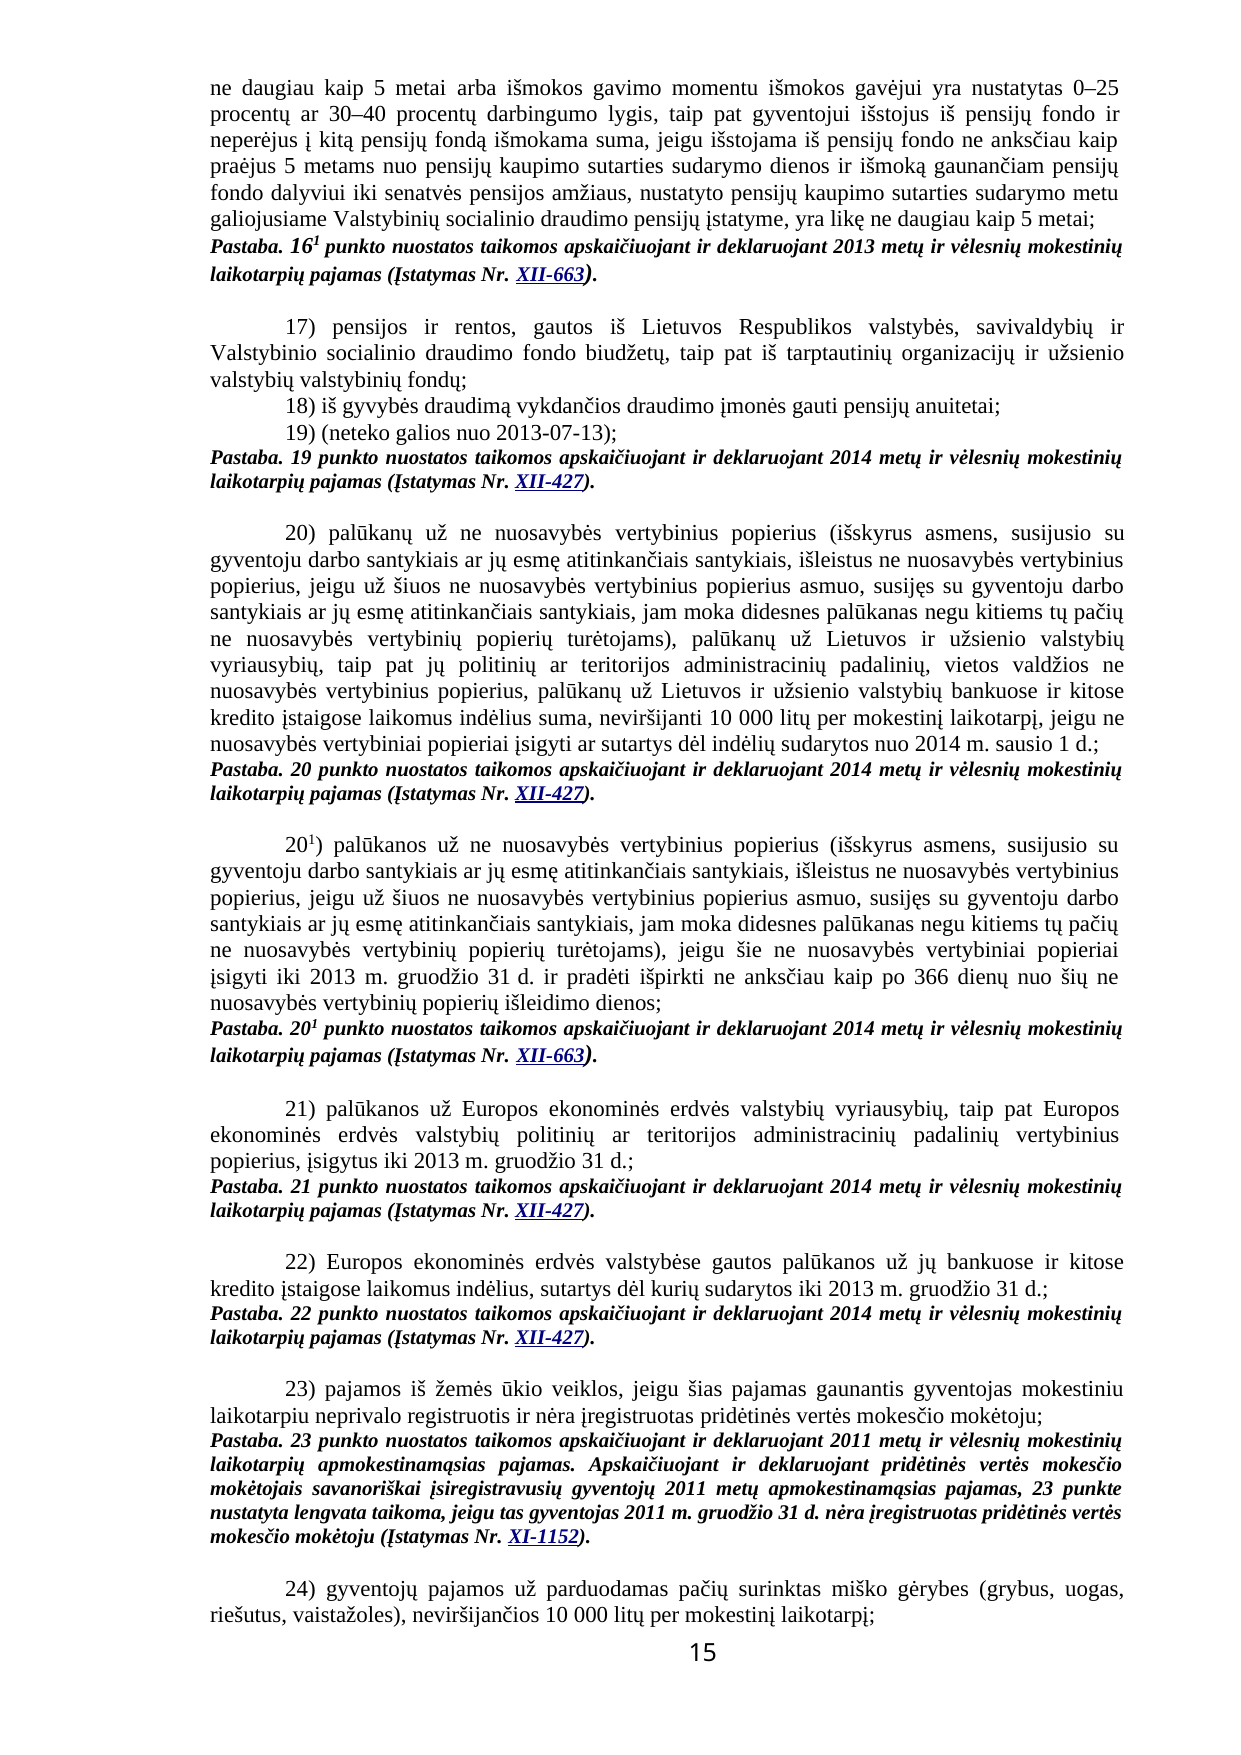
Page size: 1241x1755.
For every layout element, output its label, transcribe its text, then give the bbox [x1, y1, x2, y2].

text 201) palūkanos už ne nuosavybės vertybinius popierius (išskyrus asmens, susijusio su gyventoju darbo santykiais ar jų esmę atitinkančiais santykiais, išleistus ne nuosavybės vertybinius popierius, jeigu už šiuos ne nuosavybės vertybinius popierius asmuo, susijęs su gyventoju darbo santykiais ar jų esmę atitinkančiais santykiais, jam moka didesnes palūkanas negu kitiems tų pačių ne nuosavybės vertybinių popierių turėtojams), jeigu šie ne nuosavybės vertybiniai popieriai įsigyti iki 2013 m. gruodžio 31 d. ir pradėti išpirkti ne anksčiau kaip po 366 dienų nuo šių ne nuosavybės vertybinių popierių išleidimo dienos; [210, 831, 1120, 1016]
text ne daugiau kaip 5 metai arba išmokos gavimo momentu išmokos gavėjui yra nustatytas 0–25 procentų ar 30–40 procentų darbingumo lygis, taip pat gyventojui išstojus iš pensijų fondo ir neperėjus į kitą pensijų fondą išmokama suma, jeigu išstojama iš pensijų fondo ne anksčiau kaip praėjus 5 metams nuo pensijų kaupimo sutarties sudarymo dienos ir išmoką gaunančiam pensijų fondo dalyviui iki senatvės pensijos amžiaus, nustatyto pensijų kaupimo sutarties sudarymo metu galiojusiame Valstybinių socialinio draudimo pensijų įstatyme, yra likę ne daugiau kaip 5 metai; [210, 73, 1120, 232]
text 19) (neteko galios nuo 2013-07-13); [210, 418, 1126, 445]
text Pastaba. 23 punkto nuostatos taikomos apskaičiuojant ir deklaruojant 2011 metų ir vėlesnių mokestinių laikotarpių apmokestinamąsias pajamas. Apskaičiuojant ir deklaruojant pridėtinės vertės mokesčio mokėtojais savanoriškai įsiregistravusių gyventojų 2011 metų apmokestinamąsias pajamas, 23 punkte nustatyta lengvata taikoma, jeigu tas gyventojas 2011 m. gruodžio 31 d. nėra įregistruotas pridėtinės vertės mokesčio mokėtoju (Įstatymas Nr. XI-1152). [210, 1428, 1126, 1548]
text Pastaba. 161 punkto nuostatos taikomos apskaičiuojant ir deklaruojant 2013 metų ir vėlesnių mokestinių laikotarpių pajamas (Įstatymas Nr. XII-663). [210, 232, 1126, 287]
text 20) palūkanų už ne nuosavybės vertybinius popierius (išskyrus asmens, susijusio su gyventoju darbo santykiais ar jų esmę atitinkančiais santykiais, išleistus ne nuosavybės vertybinius popierius, jeigu už šiuos ne nuosavybės vertybinius popierius asmuo, susijęs su gyventoju darbo santykiais ar jų esmę atitinkančiais santykiais, jam moka didesnes palūkanas negu kitiems tų pačių ne nuosavybės vertybinių popierių turėtojams), palūkanų už Lietuvos ir užsienio valstybių vyriausybių, taip pat jų politinių ar teritorijos administracinių padalinių, vietos valdžios ne nuosavybės vertybinius popierius, palūkanų už Lietuvos ir užsienio valstybių bankuose ir kitose kredito įstaigose laikomus indėlius suma, neviršijanti 10 000 litų per mokestinį laikotarpį, jeigu ne nuosavybės vertybiniai popieriai įsigyti ar sutartys dėl indėlių sudarytos nuo 2014 m. sausio 1 d.; [210, 519, 1126, 757]
text Pastaba. 20 punkto nuostatos taikomos apskaičiuojant ir deklaruojant 2014 metų ir vėlesnių mokestinių laikotarpių pajamas (Įstatymas Nr. XII-427). [210, 757, 1126, 805]
text 23) pajamos iš žemės ūkio veiklos, jeigu šias pajamas gaunantis gyventojas mokestiniu laikotarpiu neprivalo registruotis ir nėra įregistruotas pridėtinės vertės mokesčio mokėtoju; [210, 1375, 1126, 1428]
text 22) Europos ekonominės erdvės valstybėse gautos palūkanos už jų bankuose ir kitose kredito įstaigose laikomus indėlius, sutartys dėl kurių sudarytos iki 2013 m. gruodžio 31 d.; [210, 1248, 1126, 1301]
text Pastaba. 22 punkto nuostatos taikomos apskaičiuojant ir deklaruojant 2014 metų ir vėlesnių mokestinių laikotarpių pajamas (Įstatymas Nr. XII-427). [210, 1301, 1126, 1349]
text Pastaba. 19 punkto nuostatos taikomos apskaičiuojant ir deklaruojant 2014 metų ir vėlesnių mokestinių laikotarpių pajamas (Įstatymas Nr. XII-427). [210, 445, 1126, 493]
text Pastaba. 201 punkto nuostatos taikomos apskaičiuojant ir deklaruojant 2014 metų ir vėlesnių mokestinių laikotarpių pajamas (Įstatymas Nr. XII-663). [210, 1016, 1126, 1068]
text Pastaba. 21 punkto nuostatos taikomos apskaičiuojant ir deklaruojant 2014 metų ir vėlesnių mokestinių laikotarpių pajamas (Įstatymas Nr. XII-427). [210, 1174, 1126, 1222]
text 17) pensijos ir rentos, gautos iš Lietuvos Respublikos valstybės, savivaldybių ir Valstybinio socialinio draudimo fondo biudžetų, taip pat iš tarptautinių organizacijų ir užsienio valstybių valstybinių fondų; [210, 313, 1126, 392]
text 24) gyventojų pajamos už parduodamas pačių surinktas miško gėrybes (grybus, uogas, riešutus, vaistažoles), neviršijančios 10 000 litų per mokestinį laikotarpį; [210, 1575, 1126, 1627]
text 21) palūkanos už Europos ekonominės erdvės valstybių vyriausybių, taip pat Europos ekonominės erdvės valstybių politinių ar teritorijos administracinių padalinių vertybinius popierius, įsigytus iki 2013 m. gruodžio 31 d.; [210, 1095, 1120, 1174]
text 18) iš gyvybės draudimą vykdančios draudimo įmonės gauti pensijų anuitetai; [210, 392, 1126, 418]
